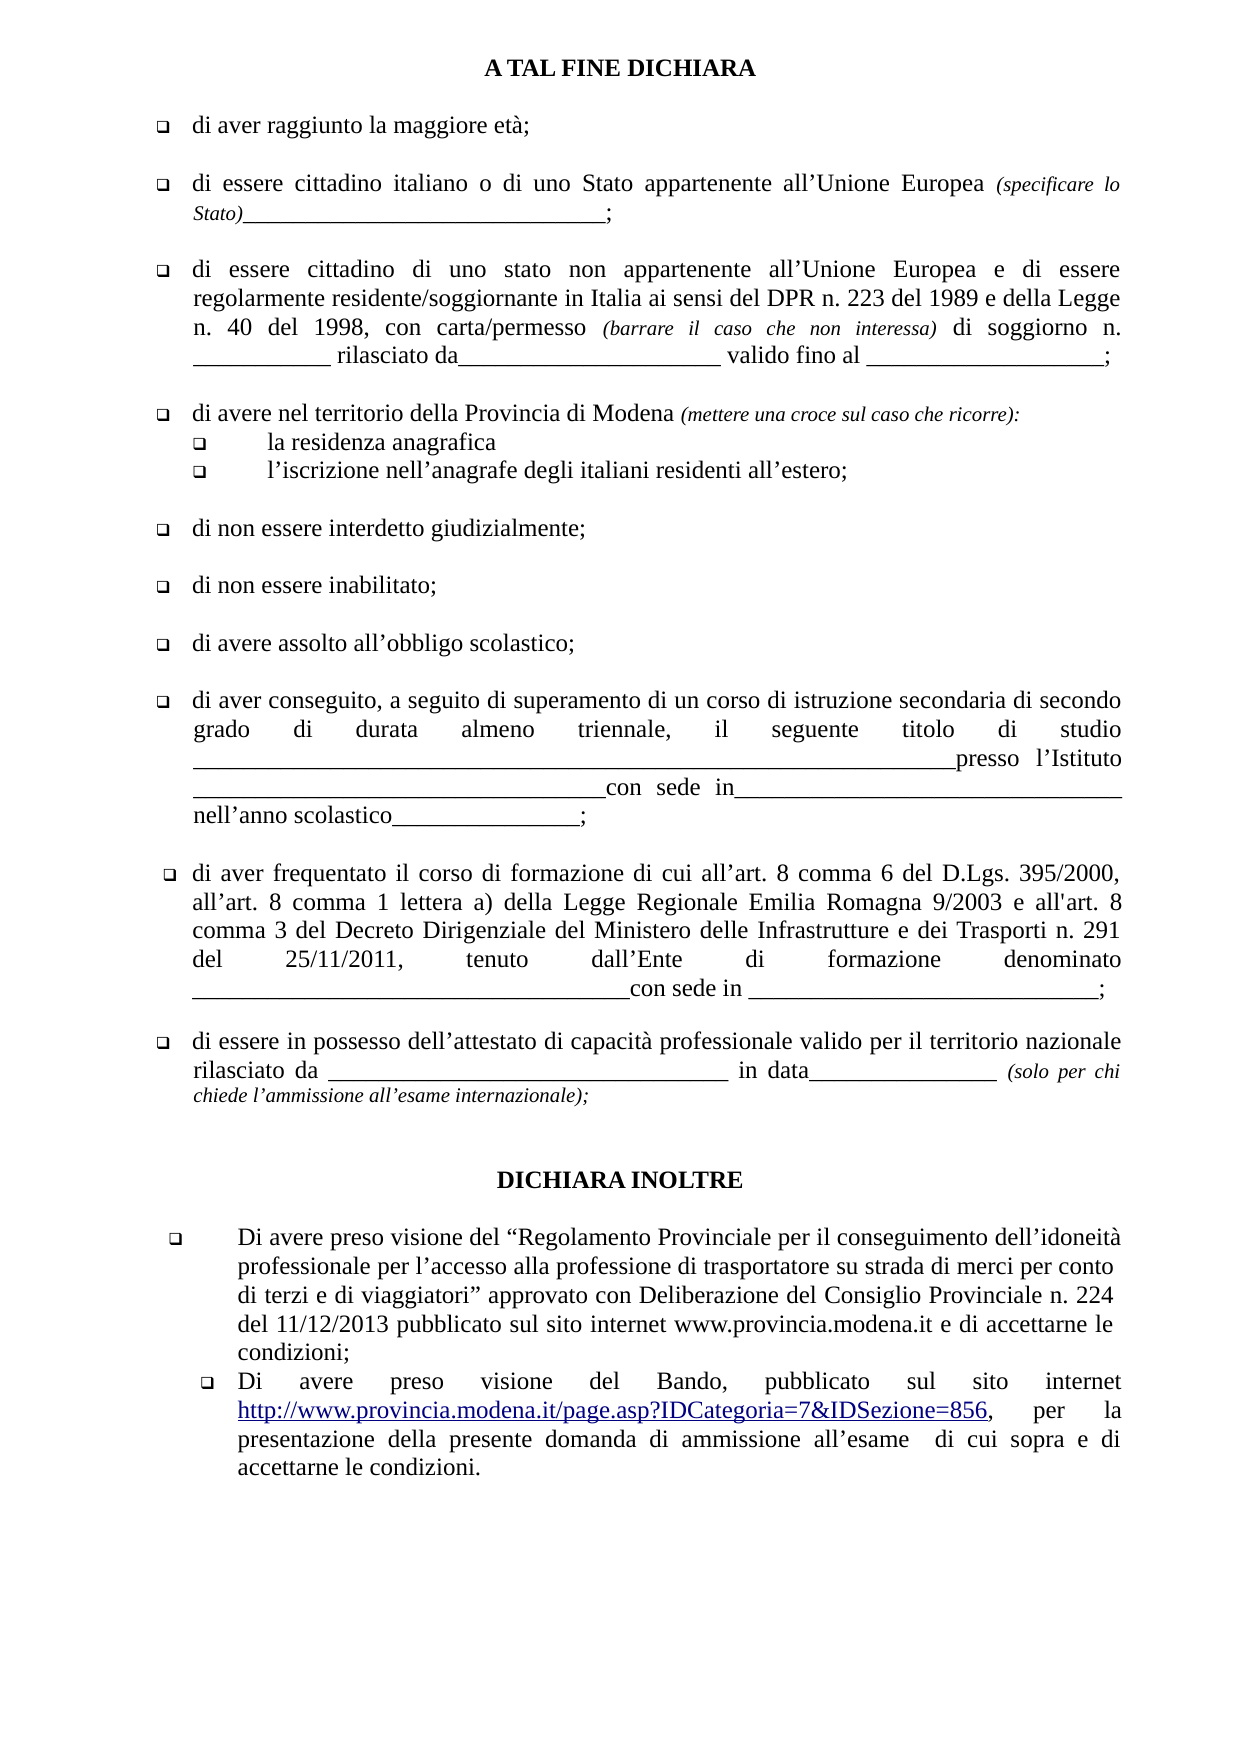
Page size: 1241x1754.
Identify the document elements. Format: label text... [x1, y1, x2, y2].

list di aver conseguito, a seguito di superamento di un corso di istruzione secondaria di secondo grado di durata almeno triennale, il seguente titolo di studio _____________________________________________________________presso l’Istituto _________________________________con sede in_______________________________ nell’anno scolastico_______________; [156, 686, 1122, 829]
subtitle DICHIARA INOLTRE [118, 1165, 1122, 1194]
list Di avere preso visione del “Regolamento Provinciale per il conseguimento dell’idoneità professionale per l’accesso alla professione di trasportatore su strada di merci per conto di terzi e di viaggiatori” approvato con Deliberazione del Consiglio Provinciale n. 224 del 11/12/2013 pubblicato sul sito internet www.provincia.modena.it e di accettarne le condizioni; [167, 1222, 1122, 1366]
list di avere assolto all’obbligo scolastico; [156, 628, 1122, 657]
list di aver frequentato il corso di formazione di cui all’art. 8 comma 6 del D.Lgs. 395/2000, all’art. 8 comma 1 lettera a) della Legge Regionale Emilia Romagna 9/2003 e all'art. 8 comma 3 del Decreto Dirigenziale del Ministero delle Infrastrutture e dei Trasporti n. 291 del 25/11/2011, tenuto dall’Ente di formazione denominato ___________________________________con sede in ____________________________; [162, 858, 1122, 1002]
list di non essere interdetto giudizialmente; [156, 513, 1122, 542]
list la residenza anagrafica [192, 427, 1122, 456]
list Di avere preso visione del Bando, pubblicato sul sito internet http://www.provincia.modena.it/page.asp?IDCategoria=7&IDSezione=856, per la presentazione della presente domanda di ammissione all’esame di cui sopra e di accettarne le condizioni. [200, 1366, 1122, 1481]
list di avere nel territorio della Provincia di Modena (mettere una croce sul caso che ricorre): [156, 398, 1122, 427]
list di aver raggiunto la maggiore età; [156, 111, 1122, 139]
list di essere in possesso dell’attestato di capacità professionale valido per il territorio nazionale rilasciato da ________________________________ in data_______________ (solo per chi chiede l’ammissione all’esame internazionale); [156, 1026, 1122, 1107]
subtitle A TAL FINE DICHIARA [118, 53, 1122, 82]
list di essere cittadino di uno stato non appartenente all’Unione Europea e di essere regolarmente residente/soggiornante in Italia ai sensi del DPR n. 223 del 1989 e della Legge n. 40 del 1998, con carta/permesso (barrare il caso che non interessa) di soggiorno n. ___________ rilasciato da_____________________ valido fino al ___________________; [156, 254, 1122, 369]
list di non essere inabilitato; [156, 571, 1122, 599]
list l’iscrizione nell’anagrafe degli italiani residenti all’estero; [192, 456, 1122, 484]
list di essere cittadino italiano o di uno Stato appartenente all’Unione Europea (specificare lo Stato)_____________________________; [156, 168, 1122, 226]
